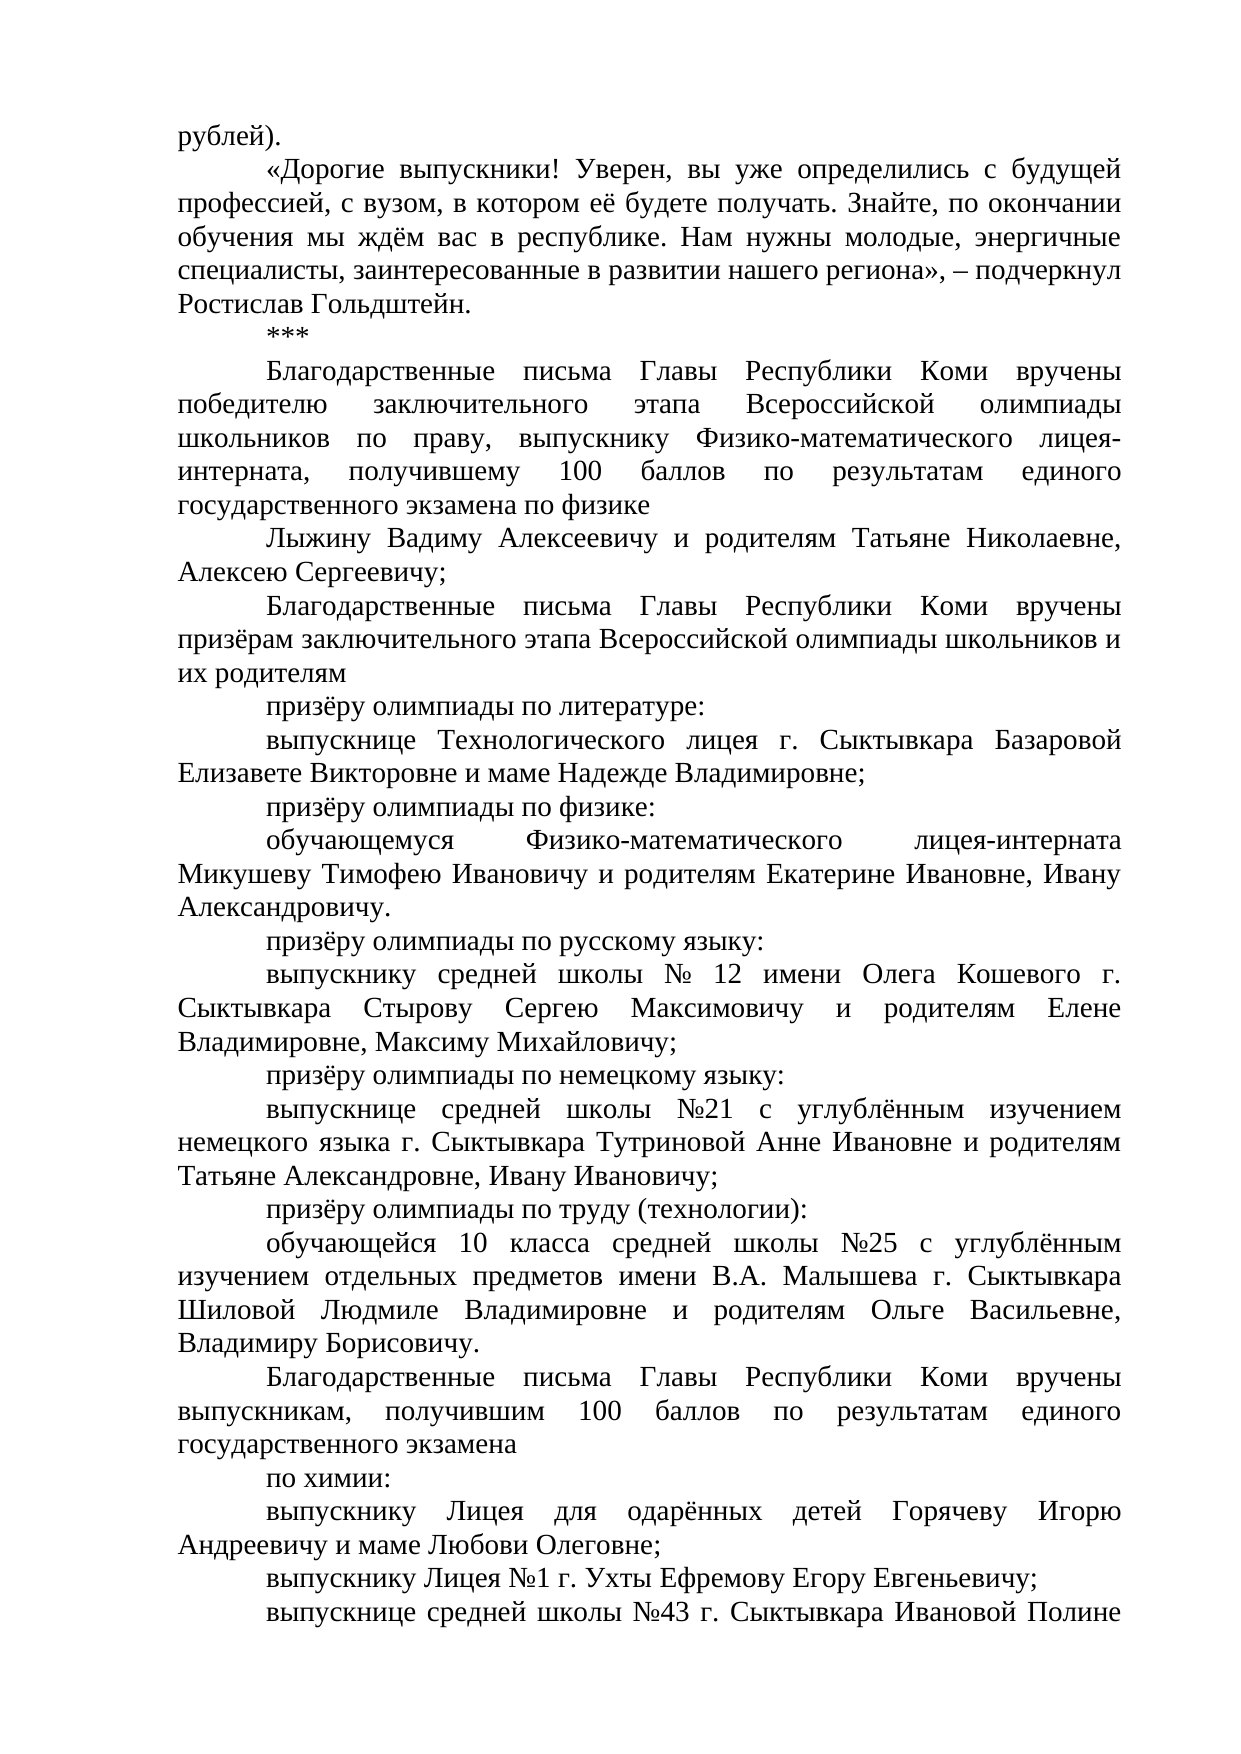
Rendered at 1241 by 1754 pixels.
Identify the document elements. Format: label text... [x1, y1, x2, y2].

text призёру олимпиады по немецкому языку: [177, 1057, 1122, 1091]
text выпускнице Технологического лицея г. Сыктывкара Базаровой Елизавете Викторовне и маме Надежде Владимировне; [177, 722, 1122, 789]
text выпускнику средней школы № 12 имени Олега Кошевого г. Сыктывкара Стырову Сергею Максимовичу и родителям Елене Владимировне, Максиму Михайловичу; [177, 957, 1122, 1057]
text рублей). [177, 118, 1122, 152]
text «Дорогие выпускники! Уверен, вы уже определились с будущей профессией, с вузом, в котором её будете получать. Знайте, по окончании обучения мы ждём вас в республике. Нам нужны молодые, энергичные специалисты, заинтересованные в развитии нашего региона», – подчеркнул Ростислав Гольдштейн. [177, 152, 1122, 319]
text Благодарственные письма Главы Республики Коми вручены призёрам заключительного этапа Всероссийской олимпиады школьников и их родителям [177, 588, 1122, 688]
text выпускнице средней школы №43 г. Сыктывкара Ивановой Полине [177, 1594, 1122, 1627]
text призёру олимпиады по русскому языку: [177, 923, 1122, 957]
text выпускнику Лицея для одарённых детей Горячеву Игорю Андреевичу и маме Любови Олеговне; [177, 1493, 1122, 1560]
text призёру олимпиады по физике: [177, 789, 1122, 822]
text Благодарственные письма Главы Республики Коми вручены выпускникам, получившим 100 баллов по результатам единого государственного экзамена [177, 1359, 1122, 1460]
text Благодарственные письма Главы Республики Коми вручены победителю заключительного этапа Всероссийской олимпиады школьников по праву, выпускнику Физико-математического лицея-интерната, получившему 100 баллов по результатам единого государственного экзамена по физике [177, 353, 1122, 521]
text призёру олимпиады по литературе: [177, 688, 1122, 722]
text *** [177, 319, 1122, 353]
text выпускнику Лицея №1 г. Ухты Ефремову Егору Евгеньевичу; [177, 1560, 1122, 1594]
text Лыжину Вадиму Алексеевичу и родителям Татьяне Николаевне, Алексею Сергеевичу; [177, 521, 1122, 588]
text по химии: [177, 1460, 1122, 1493]
text обучающейся 10 класса средней школы №25 с углублённым изучением отдельных предметов имени В.А. Малышева г. Сыктывкара Шиловой Людмиле Владимировне и родителям Ольге Васильевне, Владимиру Борисовичу. [177, 1225, 1122, 1359]
text выпускнице средней школы №21 с углублённым изучением немецкого языка г. Сыктывкара Тутриновой Анне Ивановне и родителям Татьяне Александровне, Ивану Ивановичу; [177, 1091, 1122, 1191]
text обучающемуся Физико-математического лицея-интерната Микушеву Тимофею Ивановичу и родителям Екатерине Ивановне, Ивану Александровичу. [177, 822, 1122, 923]
text призёру олимпиады по труду (технологии): [177, 1191, 1122, 1225]
